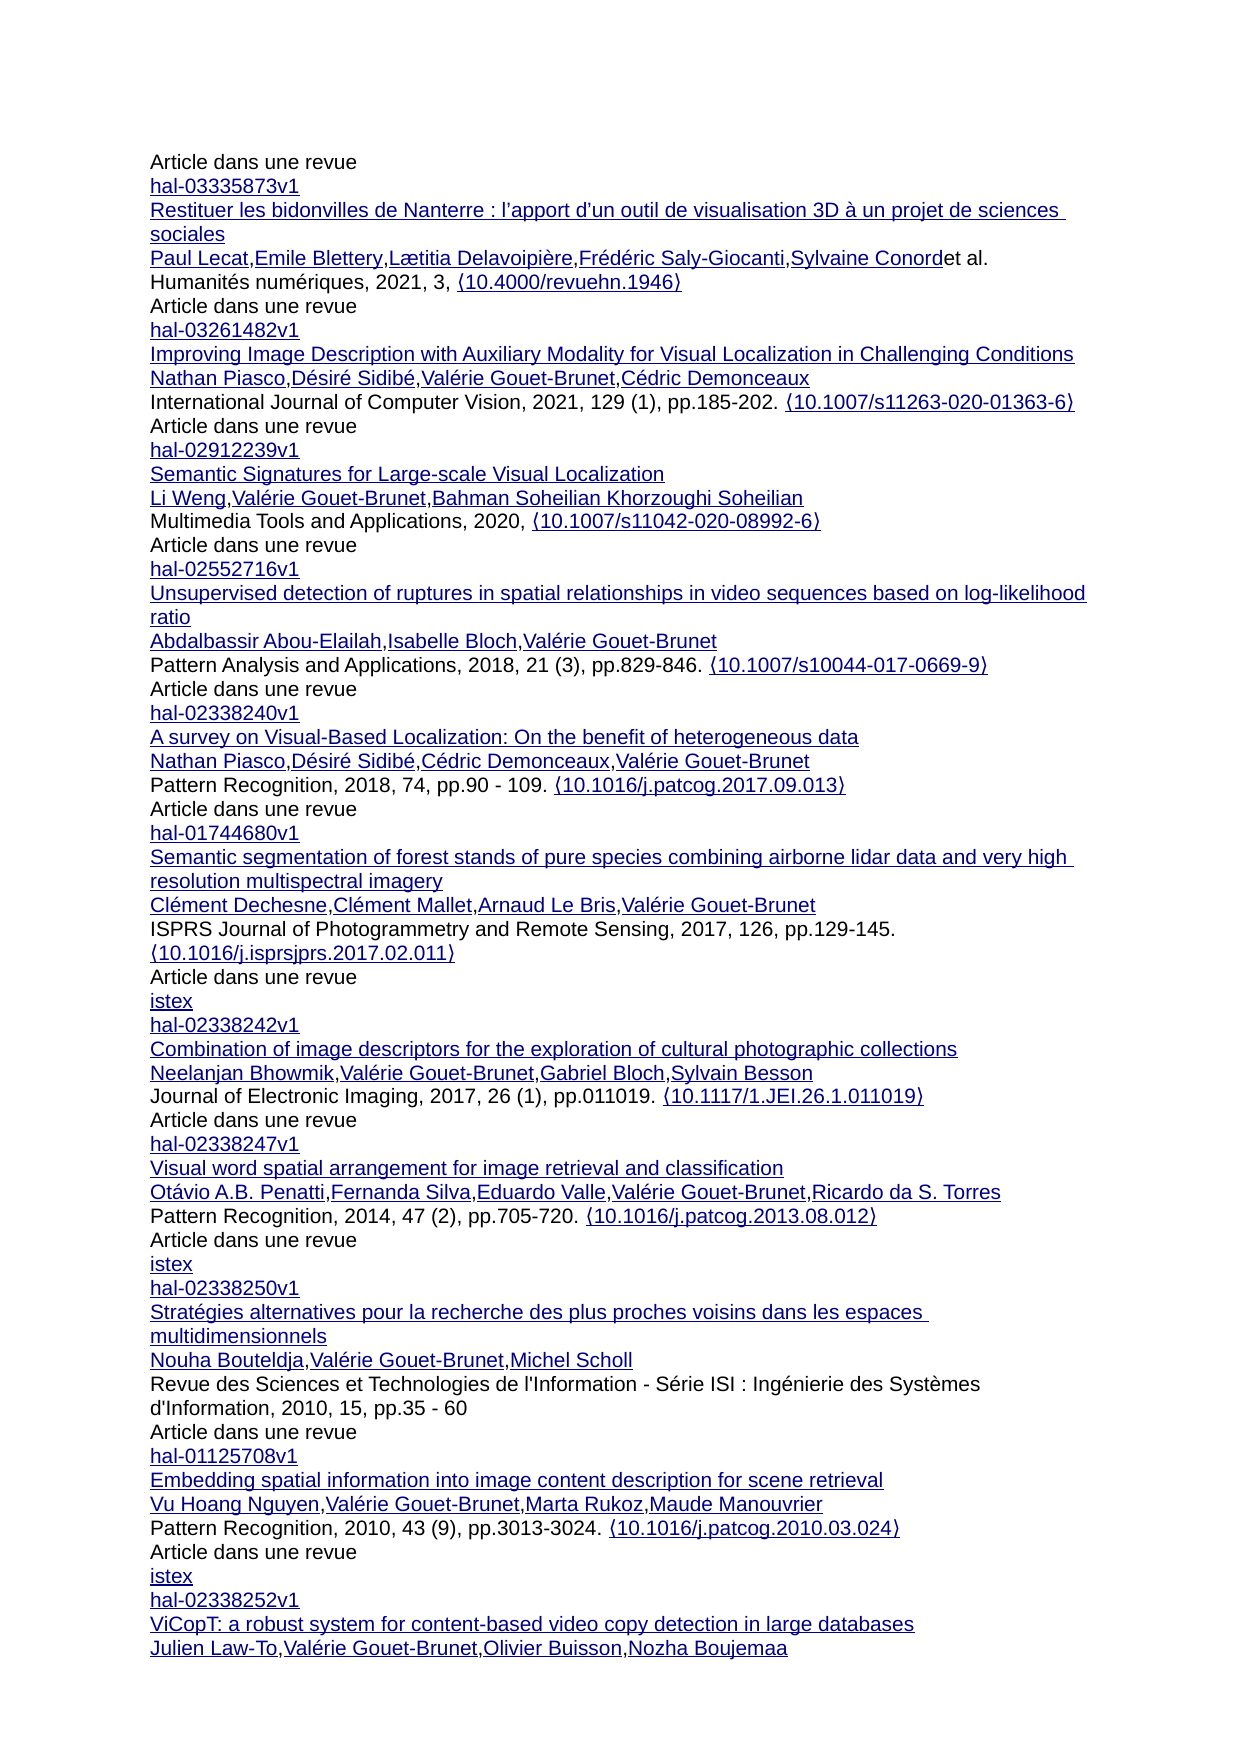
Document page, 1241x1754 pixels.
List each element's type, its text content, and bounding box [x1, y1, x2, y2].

table_cell Combination of image descriptors for the exploration of cultural photographic collections Neelanjan Bhowmik,Valérie Gouet-Brunet,Gabriel Bloch,Sylvain Besson Journal of Electronic Imaging, 2017, 26 (1), pp.011019. ⟨10.1117/1.JEI.26.1.011019⟩ Article dans une revue hal-02338247v1 [150, 1036, 1090, 1156]
table_cell ViCopT: a robust system for content-based video copy detection in large databases Julien Law-To,Valérie Gouet-Brunet,Olivier Buisson,Nozha Boujemaa [150, 1611, 1090, 1659]
table_cell Visual word spatial arrangement for image retrieval and classification Otávio A.B. Penatti,Fernanda Silva,Eduardo Valle,Valérie Gouet-Brunet,Ricardo da S. Torres Pattern Recognition, 2014, 47 (2), pp.705-720. ⟨10.1016/j.patcog.2013.08.012⟩ Article dans une revue istex hal-02338250v1 [150, 1156, 1090, 1300]
table_cell Embedding spatial information into image content description for scene retrieval Vu Hoang Nguyen,Valérie Gouet-Brunet,Marta Rukoz,Maude Manouvrier Pattern Recognition, 2010, 43 (9), pp.3013-3024. ⟨10.1016/j.patcog.2010.03.024⟩ Article dans une revue istex hal-02338252v1 [150, 1468, 1090, 1611]
table_cell Restituer les bidonvilles de Nanterre : l’apport d’un outil de visualisation 3D à un projet de sciences sociales Paul Lecat,Emile Blettery,Lætitia Delavoipière,Frédéric Saly-Giocanti,Sylvaine Conordet al. Humanités numériques, 2021, 3, ⟨10.4000/revuehn.1946⟩ Article dans une revue hal-03261482v1 [150, 198, 1090, 342]
table_cell Stratégies alternatives pour la recherche des plus proches voisins dans les espaces multidimensionnels Nouha Bouteldja,Valérie Gouet-Brunet,Michel Scholl Revue des Sciences et Technologies de l'Information - Série ISI : Ingénierie des Systèmes d'Information, 2010, 15, pp.35 - 60 Article dans une revue hal-01125708v1 [150, 1300, 1090, 1468]
table_cell Semantic segmentation of forest stands of pure species combining airborne lidar data and very high resolution multispectral imagery Clément Dechesne,Clément Mallet,Arnaud Le Bris,Valérie Gouet-Brunet ISPRS Journal of Photogrammetry and Remote Sensing, 2017, 126, pp.129-145. ⟨10.1016/j.isprsjprs.2017.02.011⟩ Article dans une revue istex hal-02338242v1 [150, 845, 1090, 1036]
table_cell Article dans une revue hal-03335873v1 [150, 150, 1090, 198]
table_cell Unsupervised detection of ruptures in spatial relationships in video sequences based on log-likelihood ratio Abdalbassir Abou-Elailah,Isabelle Bloch,Valérie Gouet-Brunet Pattern Analysis and Applications, 2018, 21 (3), pp.829-846. ⟨10.1007/s10044-017-0669-9⟩ Article dans une revue hal-02338240v1 [150, 581, 1090, 725]
table_cell Semantic Signatures for Large-scale Visual Localization Li Weng,Valérie Gouet-Brunet,Bahman Soheilian Khorzoughi Soheilian Multimedia Tools and Applications, 2020, ⟨10.1007/s11042-020-08992-6⟩ Article dans une revue hal-02552716v1 [150, 461, 1090, 581]
table_cell Improving Image Description with Auxiliary Modality for Visual Localization in Challenging Conditions Nathan Piasco,Désiré Sidibé,Valérie Gouet-Brunet,Cédric Demonceaux International Journal of Computer Vision, 2021, 129 (1), pp.185-202. ⟨10.1007/s11263-020-01363-6⟩ Article dans une revue hal-02912239v1 [150, 342, 1090, 461]
table_cell A survey on Visual-Based Localization: On the benefit of heterogeneous data Nathan Piasco,Désiré Sidibé,Cédric Demonceaux,Valérie Gouet-Brunet Pattern Recognition, 2018, 74, pp.90 - 109. ⟨10.1016/j.patcog.2017.09.013⟩ Article dans une revue hal-01744680v1 [150, 725, 1090, 845]
